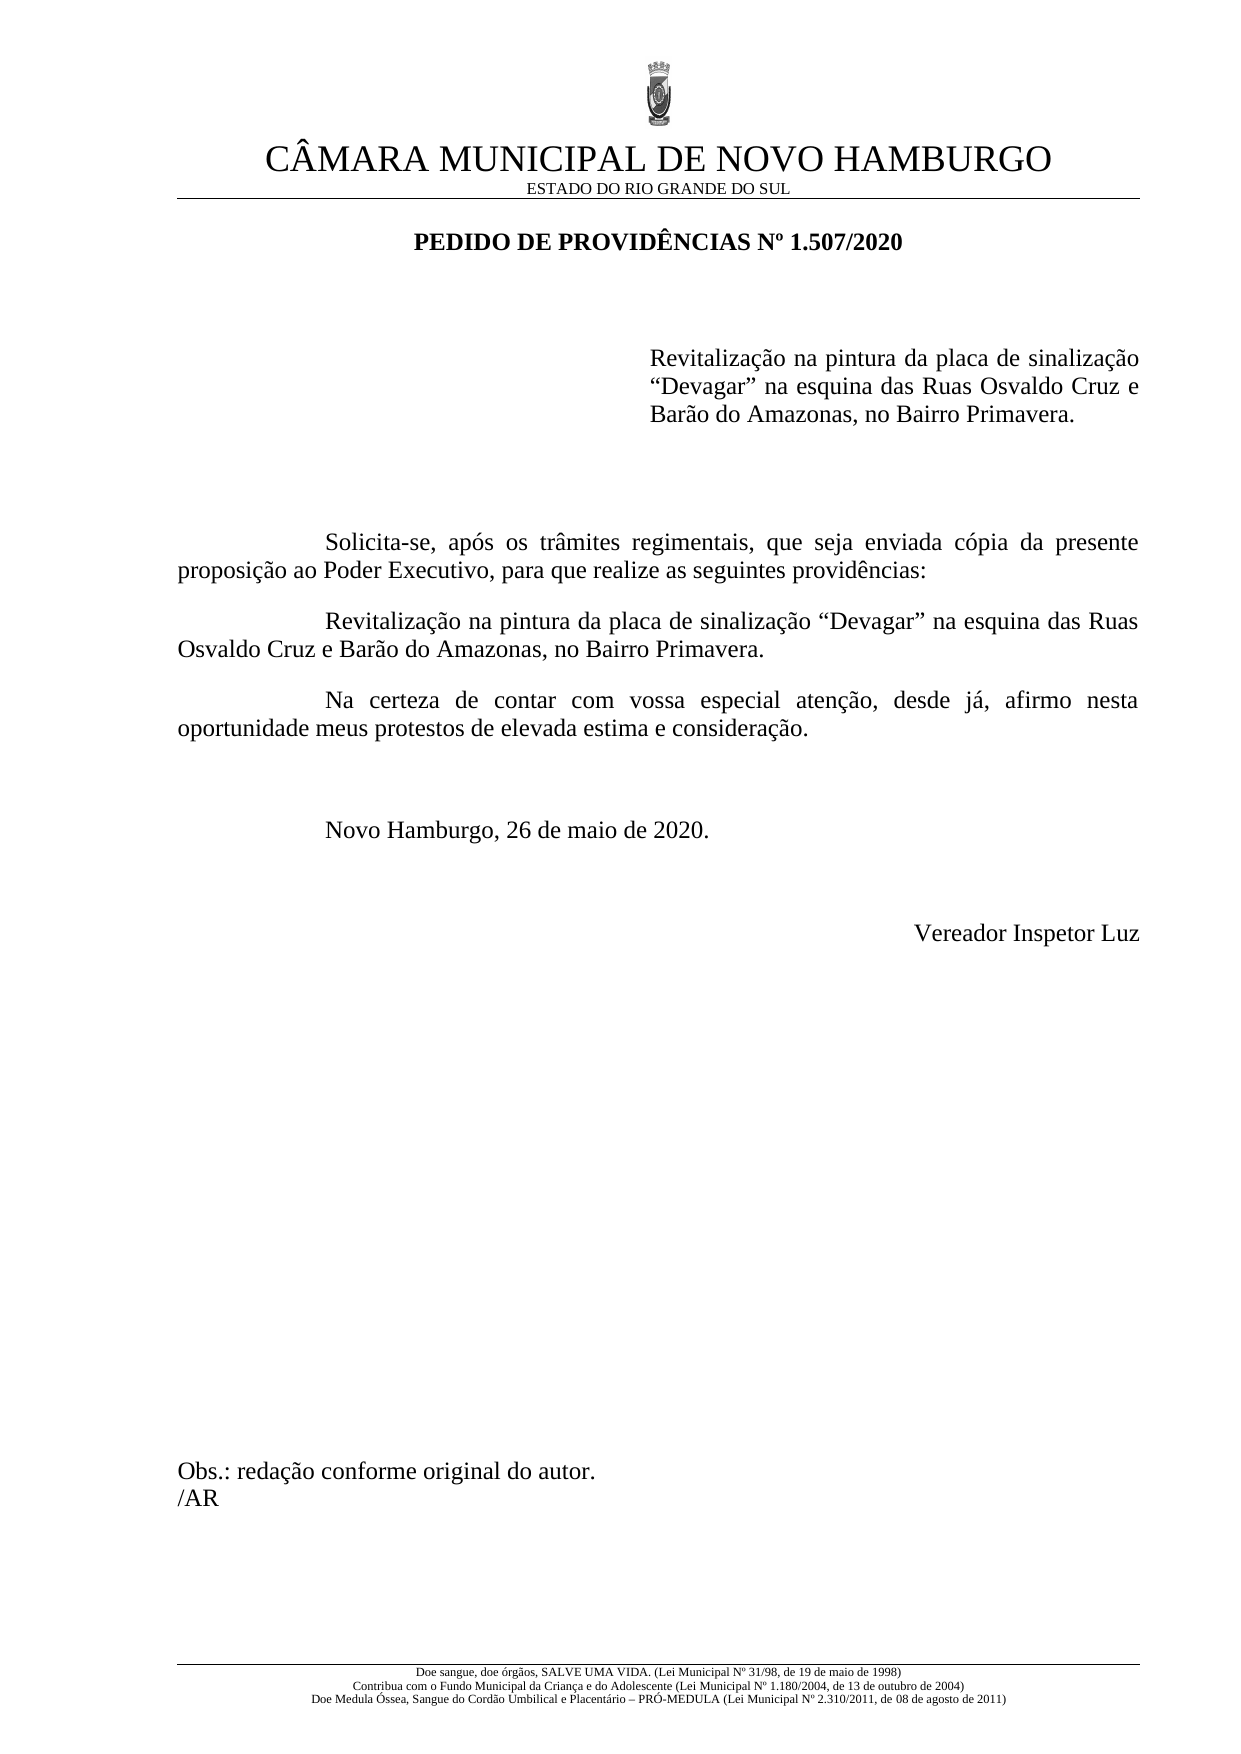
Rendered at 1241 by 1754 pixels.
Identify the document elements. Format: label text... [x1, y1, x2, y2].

text Vereador Inspetor Luz [177, 919, 1140, 946]
list Revitalização na pintura da placa de sinalização “Devagar” na esquina das Ruas Osvaldo Cruz e Barão do Amazonas, no Bairro Primavera. [649, 344, 1140, 428]
text Revitalização na pintura da placa de sinalização “Devagar” na esquina das Ruas Osvaldo Cruz e Barão do Amazonas, no Bairro Primavera. [177, 607, 1140, 662]
text Novo Hamburgo, 26 de maio de 2020. [177, 816, 1140, 844]
text Solicita-se, após os trâmites regimentais, que seja enviada cópia da presente proposição ao Poder Executivo, para que realize as seguintes providências: [177, 528, 1140, 583]
text Na certeza de contar com vossa especial atenção, desde já, afirmo nesta oportunidade meus protestos de elevada estima e consideração. [177, 686, 1140, 741]
text /AR [177, 1484, 1140, 1512]
text Obs.: redação conforme original do autor. [177, 1457, 1140, 1484]
text PEDIDO DE PROVIDÊNCIAS Nº 1.507/2020 [177, 228, 1140, 256]
